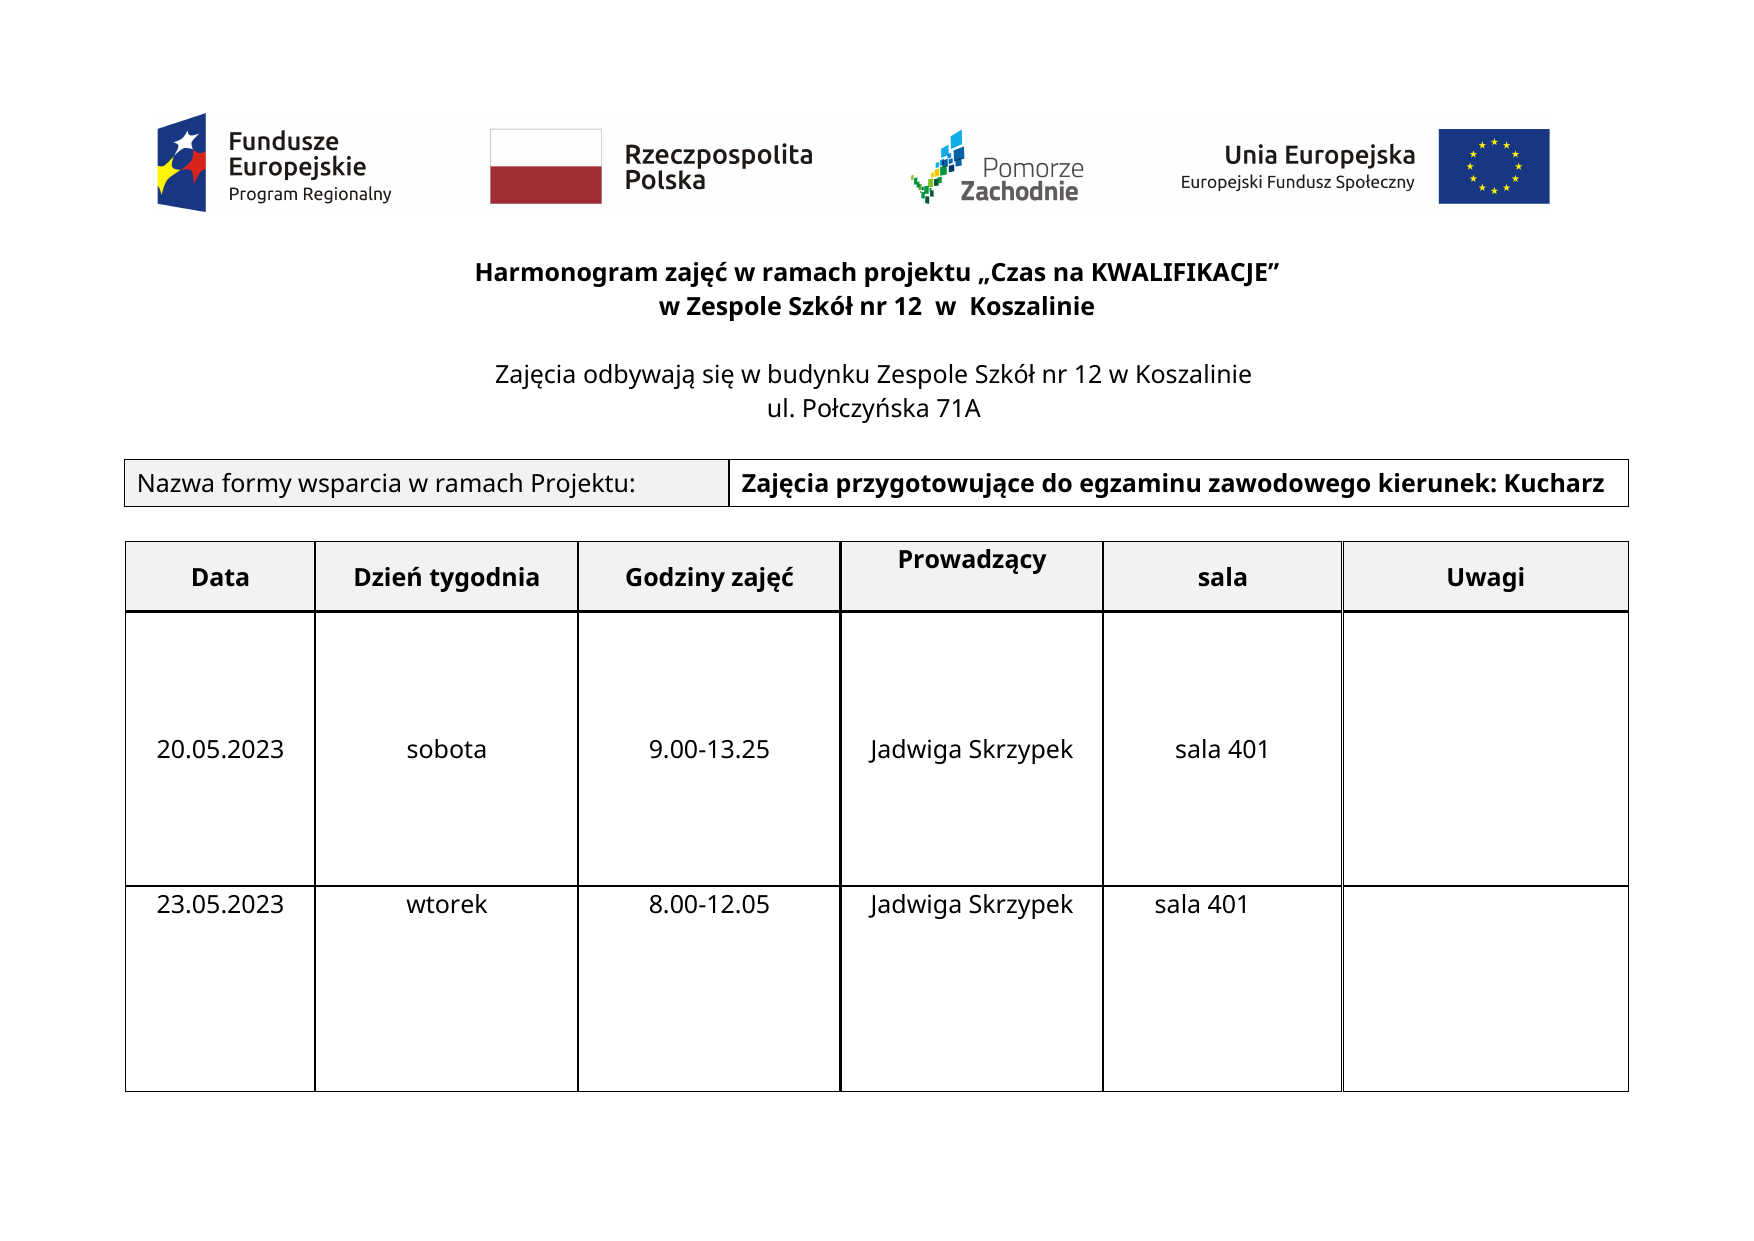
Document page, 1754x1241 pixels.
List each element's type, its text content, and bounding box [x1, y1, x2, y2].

table_header Godziny zajęć [579, 542, 839, 610]
table_cell Jadwiga Skrzypek [842, 887, 1102, 1091]
table_header sala [1104, 542, 1341, 610]
text Zajęcia odbywają się w budynku Zespole Szkół nr 12 w Koszalinie [118, 357, 1636, 391]
table_cell 9.00-13.25 [579, 613, 839, 885]
table_header Dzień tygodnia [316, 542, 577, 610]
table_cell wtorek [316, 887, 577, 1091]
table_header Prowadzący [842, 542, 1102, 610]
table_cell sala 401 [1104, 613, 1341, 885]
text ul. Połczyńska 71A [118, 391, 1636, 425]
table_header Nazwa formy wsparcia w ramach Projektu: [125, 460, 728, 506]
table_cell Jadwiga Skrzypek [842, 613, 1102, 885]
table_cell [1344, 613, 1628, 885]
table_cell [1344, 887, 1628, 1091]
table_cell 20.05.2023 [126, 613, 314, 885]
table_cell sobota [316, 613, 577, 885]
text Harmonogram zajęć w ramach projektu „Czas na KWALIFIKACJE” [118, 254, 1636, 288]
table_header Data [126, 542, 314, 610]
table_cell 8.00-12.05 [579, 887, 839, 1091]
text w Zespole Szkół nr 12 w Koszalinie [118, 288, 1636, 322]
table_header Uwagi [1344, 542, 1628, 610]
table_cell 23.05.2023 [126, 887, 314, 1091]
table_header Zajęcia przygotowujące do egzaminu zawodowego kierunek: Kucharz [730, 460, 1628, 506]
picture [157, 113, 1550, 212]
table_cell sala 401 [1104, 887, 1341, 1091]
